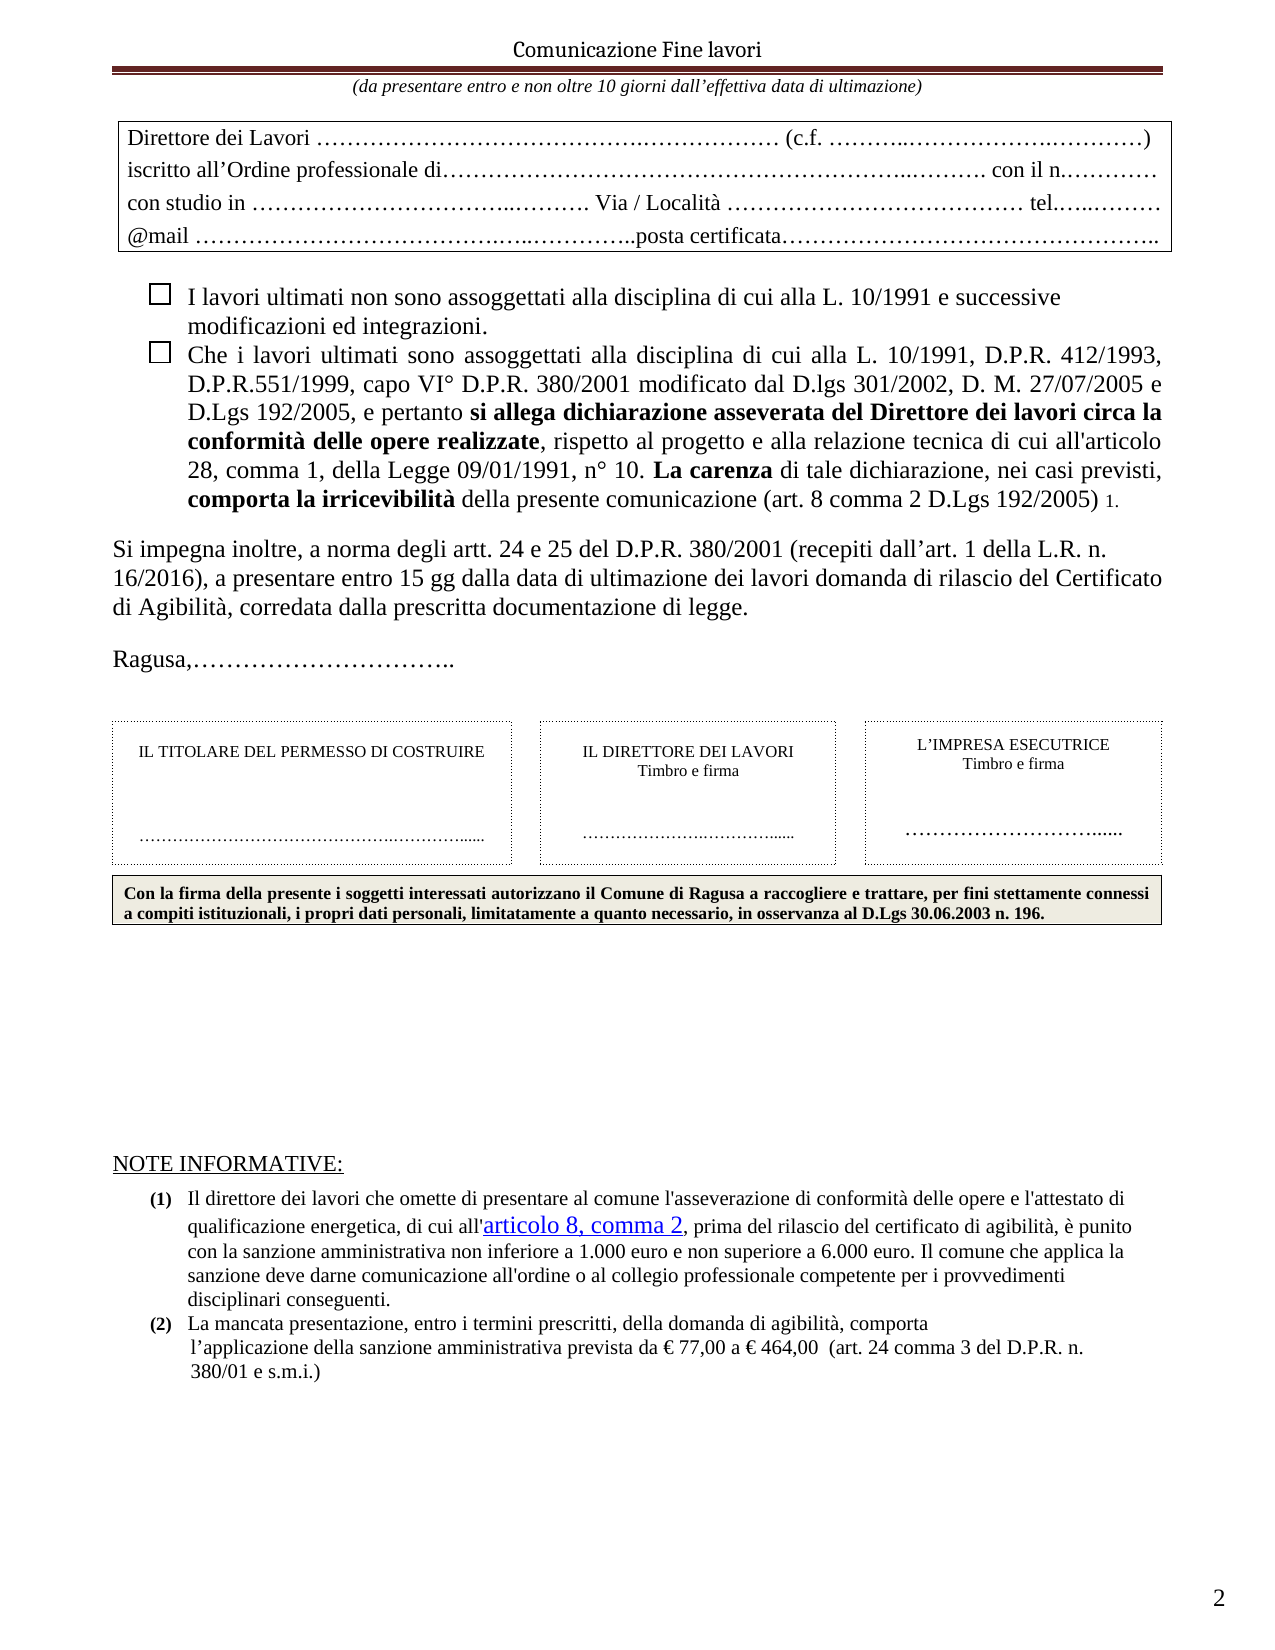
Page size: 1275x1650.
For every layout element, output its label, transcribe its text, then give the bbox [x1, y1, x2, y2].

text Direttore dei Lavori …………………………………….……………… (c.f. ………..……………….…………) iscritto all’Ordine professionale di……………………………………………………..………. con il n.………… con studio in ……………………………..………. Via / Località ………………………………… tel.…..……… @mail ………………………………….…..…………..posta certificata………………………………………….. [119, 122, 1171, 251]
text NOTE INFORMATIVE: [112, 1150, 1163, 1176]
table_header IL TITOLARE DEL PERMESSO DI COSTRUIRE ……………………………………….…………...... [112, 721, 511, 864]
table_header IL DIRETTORE DEI LAVORI Timbro e firma ………………….…………...... [540, 721, 836, 864]
text Ragusa,………………………….. [112, 644, 1163, 673]
text I lavori ultimati non sono assoggettati alla disciplina di cui alla L. 10/1991 e successive modificazioni ed integrazioni. [187, 282, 1163, 340]
table_header L’IMPRESA ESECUTRICE Timbro e firma ………………………...... [865, 721, 1162, 864]
list Il direttore dei lavori che omette di presentare al comune l'asseverazione di conformità delle opere e l'attestato di qualificazione energetica, di cui all'articolo 8, comma 2, prima del rilascio del certificato di agibilità, è punito con la sanzione amministrativa non inferiore a 1.000 euro e non superiore a 6.000 euro. Il comune che applica la sanzione deve darne comunicazione all'ordine o al collegio professionale competente per i provvedimenti disciplinari conseguenti. [150, 1186, 1163, 1311]
table_header [511, 721, 540, 864]
text Che i lavori ultimati sono assoggettati alla disciplina di cui alla L. 10/1991, D.P.R. 412/1993, D.P.R.551/1999, capo VI° D.P.R. 380/2001 modificato dal D.lgs 301/2002, D. M. 27/07/2005 e D.Lgs 192/2005, e pertanto si allega dichiarazione asseverata del Direttore dei lavori circa la conformità delle opere realizzate, rispetto al progetto e alla relazione tecnica di cui all'articolo 28, comma 1, della Legge 09/01/1991, n° 10. La carenza di tale dichiarazione, nei casi previsti, comporta la irricevibilità della presente comunicazione (art. 8 comma 2 D.Lgs 192/2005) 1. [187, 340, 1163, 512]
table_header Con la firma della presente i soggetti interessati autorizzano il Comune di Ragusa a raccogliere e trattare, per fini stettamente connessi a compiti istituzionali, i propri dati personali, limitatamente a quanto necessario, in osservanza al D.Lgs 30.06.2003 n. 196. [113, 876, 1161, 923]
list La mancata presentazione, entro i termini prescritti, della domanda di agibilità, comporta [150, 1311, 1163, 1335]
text l’applicazione della sanzione amministrativa prevista da € 77,00 a € 464,00 (art. 24 comma 3 del D.P.R. n. [112, 1335, 1163, 1359]
text 380/01 e s.m.i.) [112, 1359, 1163, 1383]
table_header [836, 721, 865, 864]
text Si impegna inoltre, a norma degli artt. 24 e 25 del D.P.R. 380/2001 (recepiti dall’art. 1 della L.R. n. 16/2016), a presentare entro 15 gg dalla data di ultimazione dei lavori domanda di rilascio del Certificato di Agibilità, corredata dalla prescritta documentazione di legge. [112, 534, 1163, 620]
